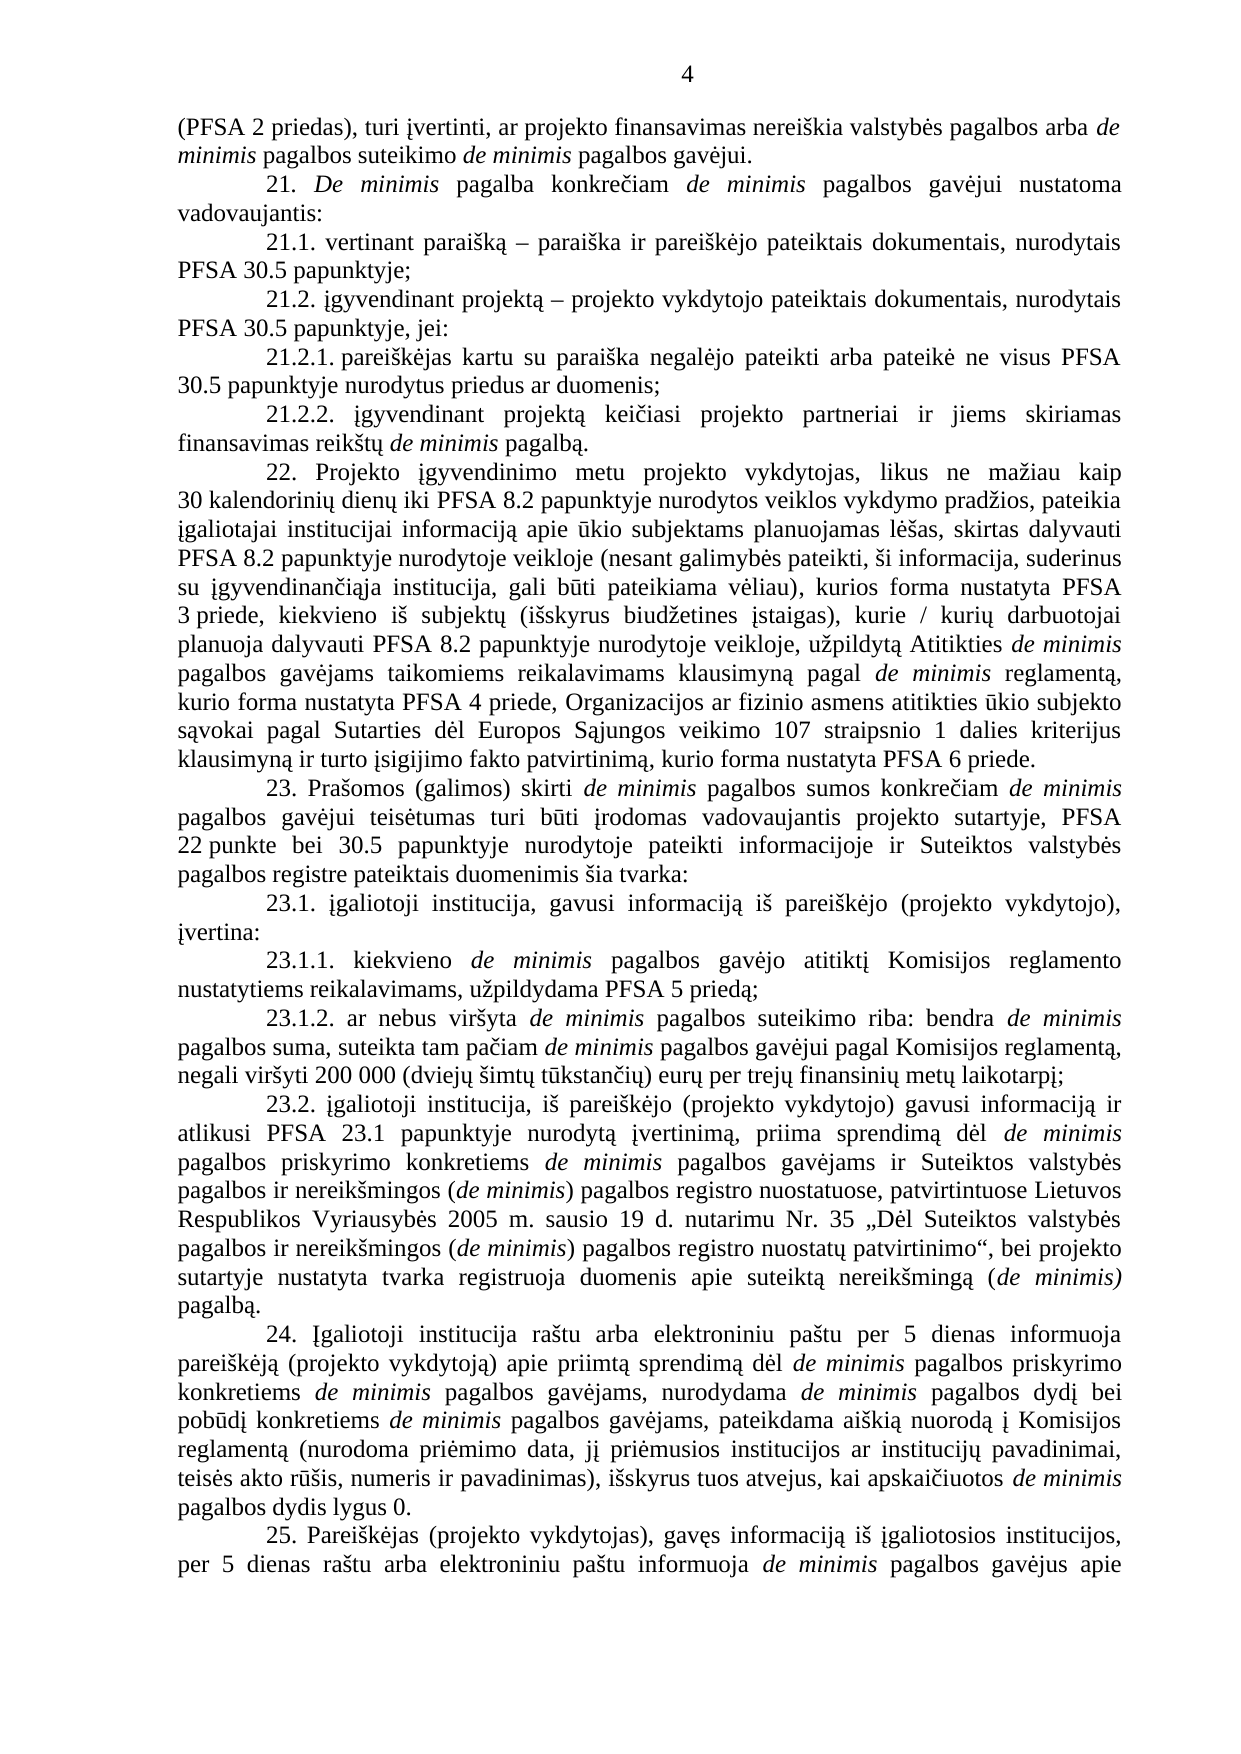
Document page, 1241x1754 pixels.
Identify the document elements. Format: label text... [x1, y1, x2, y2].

text 22. Projekto įgyvendinimo metu projekto vykdytojas, likus ne mažiau kaip 30 kalendorinių dienų iki PFSA 8.2 papunktyje nurodytos veiklos vykdymo pradžios, pateikia įgaliotajai institucijai informaciją apie ūkio subjektams planuojamas lėšas, skirtas dalyvauti PFSA 8.2 papunktyje nurodytoje veikloje (nesant galimybės pateikti, ši informacija, suderinus su įgyvendinančiąja institucija, gali būti pateikiama vėliau), kurios forma nustatyta PFSA 3 priede, kiekvieno iš subjektų (išskyrus biudžetines įstaigas), kurie / kurių darbuotojai planuoja dalyvauti PFSA 8.2 papunktyje nurodytoje veikloje, užpildytą Atitikties de minimis pagalbos gavėjams taikomiems reikalavimams klausimyną pagal de minimis reglamentą, kurio forma nustatyta PFSA 4 priede, Organizacijos ar fizinio asmens atitikties ūkio subjekto sąvokai pagal Sutarties dėl Europos Sąjungos veikimo 107 straipsnio 1 dalies kriterijus klausimyną ir turto įsigijimo fakto patvirtinimą, kurio forma nustatyta PFSA 6 priede. [177, 457, 1122, 773]
text 21.2.1. pareiškėjas kartu su paraiška negalėjo pateikti arba pateikė ne visus PFSA 30.5 papunktyje nurodytus priedus ar duomenis; [177, 342, 1122, 399]
text 21.1. vertinant paraišką – paraiška ir pareiškėjo pateiktais dokumentais, nurodytais PFSA 30.5 papunktyje; [177, 227, 1122, 284]
text 23. Prašomos (galimos) skirti de minimis pagalbos sumos konkrečiam de minimis pagalbos gavėjui teisėtumas turi būti įrodomas vadovaujantis projekto sutartyje, PFSA 22 punkte bei 30.5 papunktyje nurodytoje pateikti informacijoje ir Suteiktos valstybės pagalbos registre pateiktais duomenimis šia tvarka: [177, 773, 1122, 888]
text 24. Įgaliotoji institucija raštu arba elektroniniu paštu per 5 dienas informuoja pareiškėją (projekto vykdytoją) apie priimtą sprendimą dėl de minimis pagalbos priskyrimo konkretiems de minimis pagalbos gavėjams, nurodydama de minimis pagalbos dydį bei pobūdį konkretiems de minimis pagalbos gavėjams, pateikdama aiškią nuorodą į Komisijos reglamentą (nurodoma priėmimo data, jį priėmusios institucijos ar institucijų pavadinimai, teisės akto rūšis, numeris ir pavadinimas), išskyrus tuos atvejus, kai apskaičiuotos de minimis pagalbos dydis lygus 0. [177, 1319, 1122, 1521]
text 25. Pareiškėjas (projekto vykdytojas), gavęs informaciją iš įgaliotosios institucijos, per 5 dienas raštu arba elektroniniu paštu informuoja de minimis pagalbos gavėjus apie [177, 1521, 1122, 1578]
text 23.1. įgaliotoji institucija, gavusi informaciją iš pareiškėjo (projekto vykdytojo), įvertina: [177, 888, 1122, 946]
text 23.2. įgaliotoji institucija, iš pareiškėjo (projekto vykdytojo) gavusi informaciją ir atlikusi PFSA 23.1 papunktyje nurodytą įvertinimą, priima sprendimą dėl de minimis pagalbos priskyrimo konkretiems de minimis pagalbos gavėjams ir Suteiktos valstybės pagalbos ir nereikšmingos (de minimis) pagalbos registro nuostatuose, patvirtintuose Lietuvos Respublikos Vyriausybės 2005 m. sausio 19 d. nutarimu Nr. 35 „Dėl Suteiktos valstybės pagalbos ir nereikšmingos (de minimis) pagalbos registro nuostatų patvirtinimo“, bei projekto sutartyje nustatyta tvarka registruoja duomenis apie suteiktą nereikšmingą (de minimis) pagalbą. [177, 1089, 1122, 1319]
text 21.2. įgyvendinant projektą – projekto vykdytojo pateiktais dokumentais, nurodytais PFSA 30.5 papunktyje, jei: [177, 284, 1122, 342]
text 21. De minimis pagalba konkrečiam de minimis pagalbos gavėjui nustatoma vadovaujantis: [177, 169, 1122, 227]
text 21.2.2. įgyvendinant projektą keičiasi projekto partneriai ir jiems skiriamas finansavimas reikštų de minimis pagalbą. [177, 399, 1122, 457]
text (PFSA 2 priedas), turi įvertinti, ar projekto finansavimas nereiškia valstybės pagalbos arba de minimis pagalbos suteikimo de minimis pagalbos gavėjui. [177, 112, 1122, 169]
text 23.1.1. kiekvieno de minimis pagalbos gavėjo atitiktį Komisijos reglamento nustatytiems reikalavimams, užpildydama PFSA 5 priedą; [177, 946, 1122, 1003]
text 23.1.2. ar nebus viršyta de minimis pagalbos suteikimo riba: bendra de minimis pagalbos suma, suteikta tam pačiam de minimis pagalbos gavėjui pagal Komisijos reglamentą, negali viršyti 200 000 (dviejų šimtų tūkstančių) eurų per trejų finansinių metų laikotarpį; [177, 1003, 1122, 1089]
